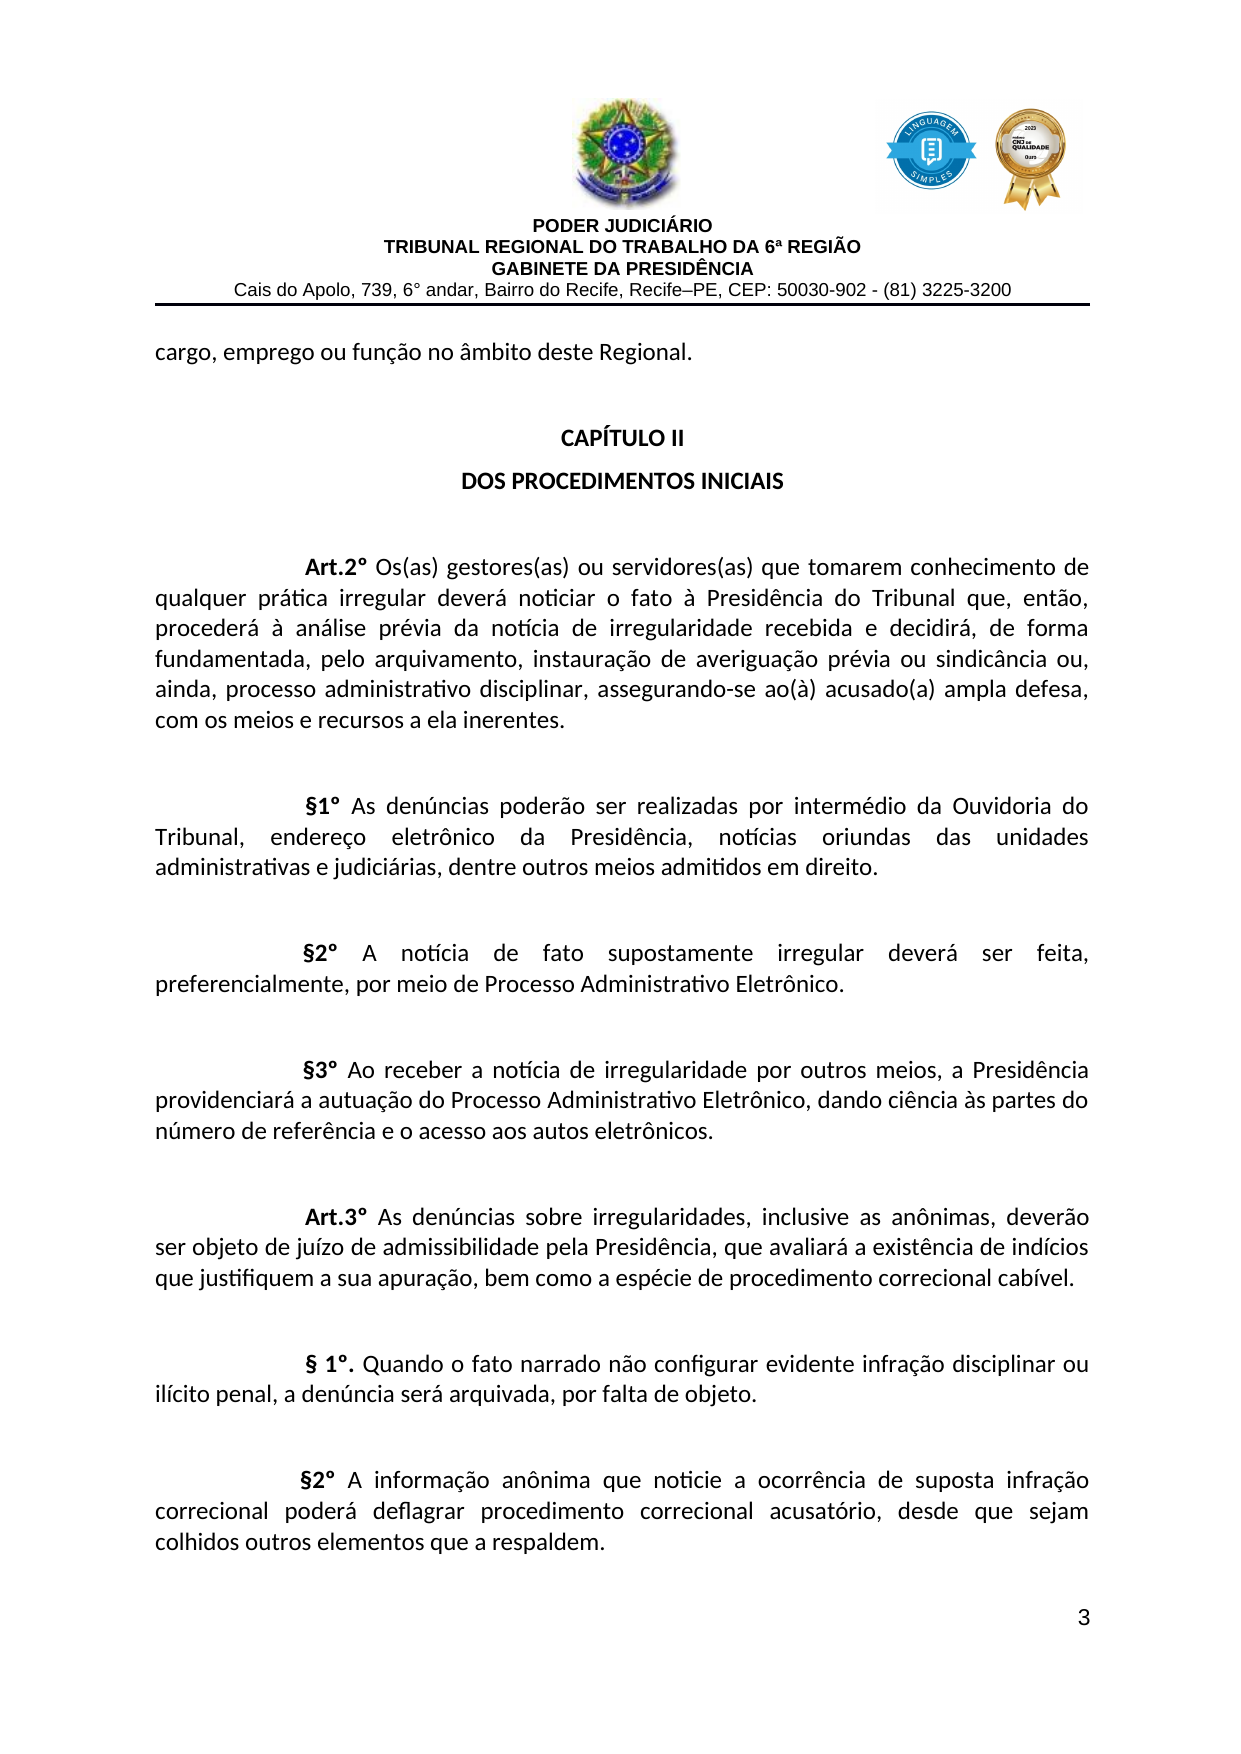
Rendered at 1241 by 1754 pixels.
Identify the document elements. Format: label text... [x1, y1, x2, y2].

text § 1º. Quando o fato narrado não configurar evidente infração disciplinar ou ilícito penal, a denúncia será arquivada, por falta de objeto. [155, 1348, 1090, 1409]
text §2º A notícia de fato supostamente irregular deverá ser feita, preferencialmente, por meio de Processo Administrativo Eletrônico. [155, 937, 1090, 998]
text §3º Ao receber a notícia de irregularidade por outros meios, a Presidência providenciará a autuação do Processo Administrativo Eletrônico, dando ciência às partes do número de referência e o acesso aos autos eletrônicos. [155, 1054, 1090, 1145]
text CAPÍTULO II [155, 422, 1090, 453]
text §1º As denúncias poderão ser realizadas por intermédio da Ouvidoria do Tribunal, endereço eletrônico da Presidência, notícias oriundas das unidades administrativas e judiciárias, dentre outros meios admitidos em direito. [155, 790, 1090, 882]
text Art.2º Os(as) gestores(as) ou servidores(as) que tomarem conhecimento de qualquer prática irregular deverá noticiar o fato à Presidência do Tribunal que, então, procederá à análise prévia da notícia de irregularidade recebida e decidirá, de forma fundamentada, pelo arquivamento, instauração de averiguação prévia ou sindicância ou, ainda, processo administrativo disciplinar, assegurando-se ao(à) acusado(a) ampla defesa, com os meios e recursos a ela inerentes. [155, 552, 1090, 735]
text §2º A informação anônima que noticie a ocorrência de suposta infração correcional poderá deflagrar procedimento correcional acusatório, desde que sejam colhidos outros elementos que a respaldem. [155, 1464, 1090, 1556]
text cargo, emprego ou função no âmbito deste Regional. [155, 336, 1090, 367]
text DOS PROCEDIMENTOS INICIAIS [155, 466, 1090, 496]
text Art.3º As denúncias sobre irregularidades, inclusive as anônimas, deverão ser objeto de juízo de admissibilidade pela Presidência, que avaliará a existência de indícios que justifiquem a sua apuração, bem como a espécie de procedimento correcional cabível. [155, 1201, 1090, 1292]
